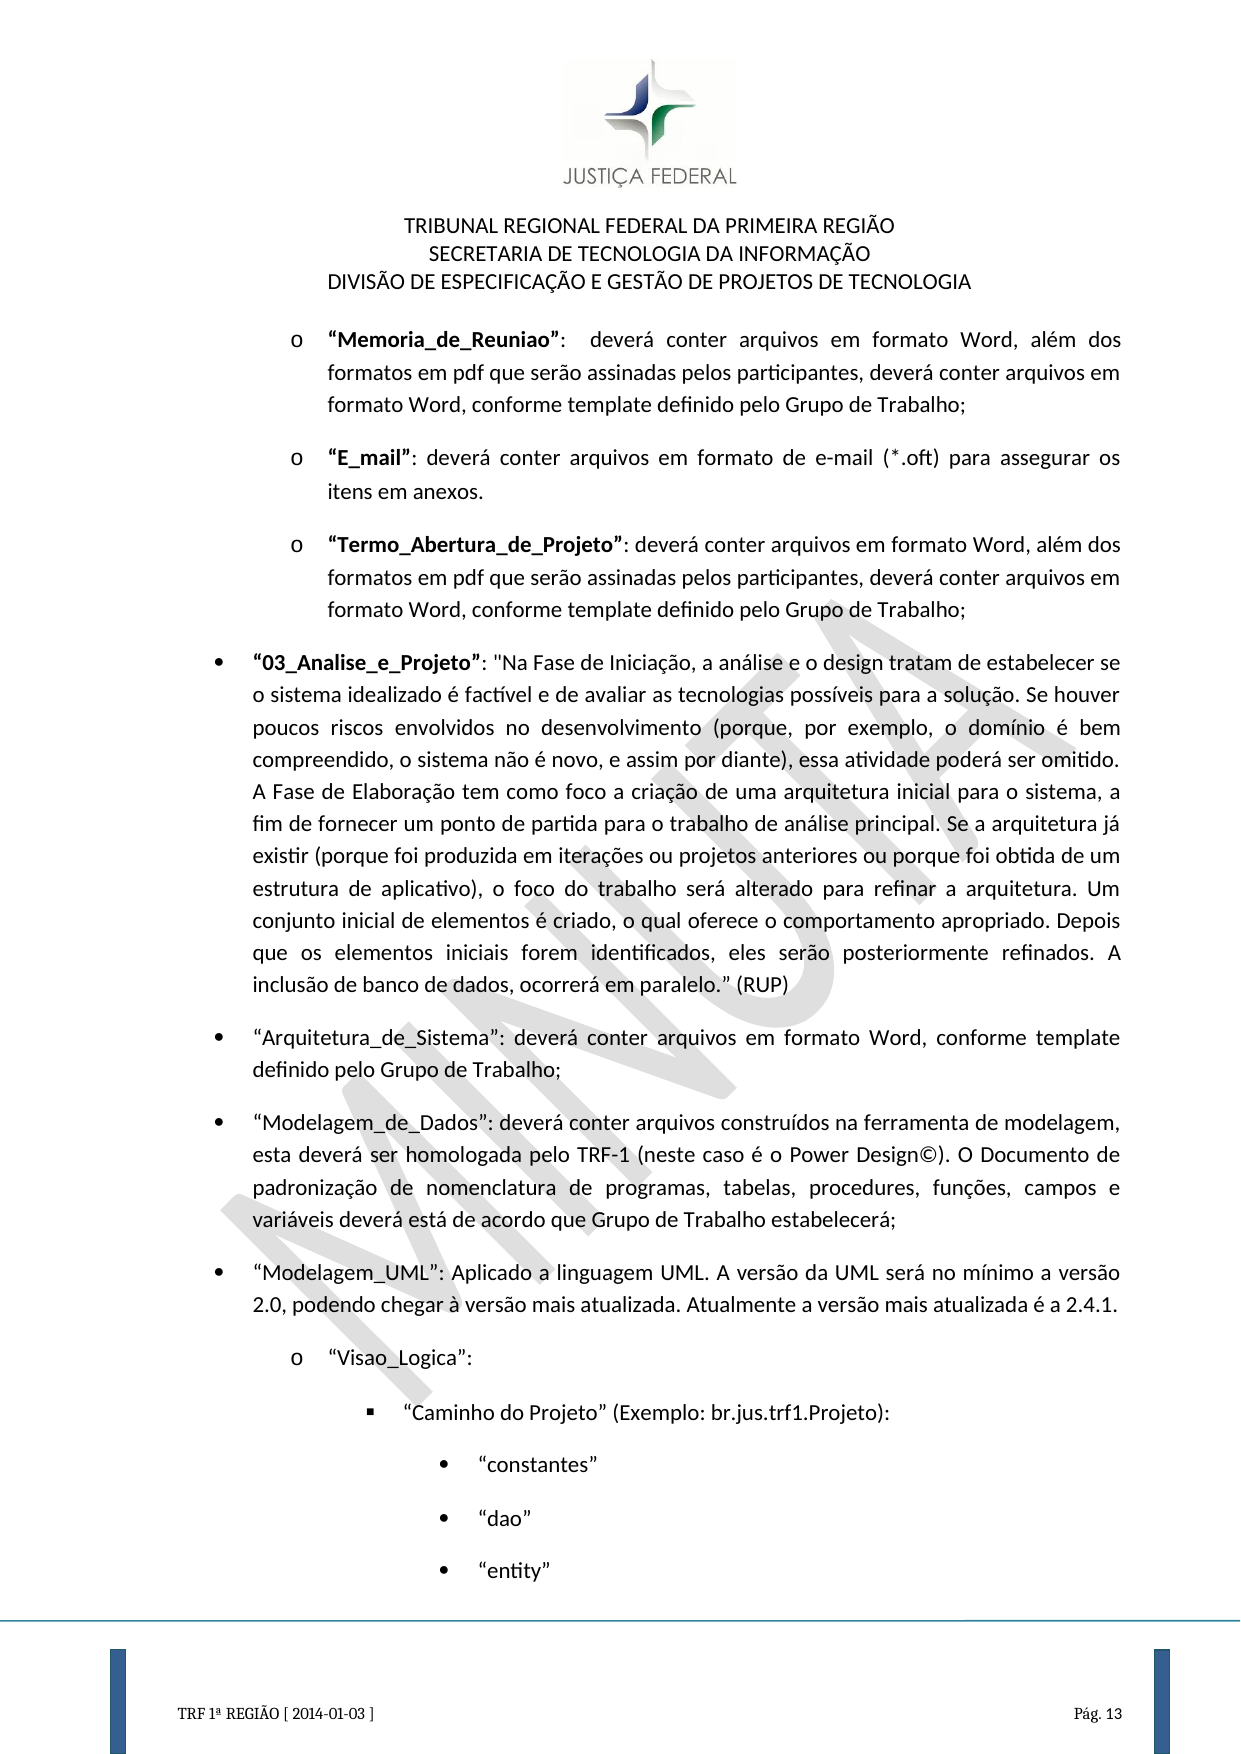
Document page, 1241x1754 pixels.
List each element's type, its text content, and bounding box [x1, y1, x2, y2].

list “constantes” [440, 1451, 1122, 1479]
list “Modelagem_de_Dados”: deverá conter arquivos construídos na ferramenta de modelagem, esta deverá ser homologada pelo TRF-1 (neste caso é o Power Design©). O Documento de padronização de nomenclatura de programas, tabelas, procedures, funções, campos e variáveis deverá está de acordo que Grupo de Trabalho estabelecerá; [396, 1108, 583, 1233]
list “Memoria_de_Reuniao”: deverá conter arquivos em formato Word, além dos formatos em pdf que serão assinadas pelos participantes, deverá conter arquivos em formato Word, conforme template definido pelo Grupo de Trabalho; [290, 325, 1122, 418]
list “entity” [440, 1557, 1122, 1585]
list “Caminho do Projeto” (Exemplo: br.jus.trf1.Projeto): [365, 1398, 1122, 1426]
list “Visao_Logica”: [386, 1343, 1122, 1372]
list “Arquitetura_de_Sistema”: deverá conter arquivos em formato Word, conforme template definido pelo Grupo de Trabalho; [412, 1023, 530, 1083]
picture [562, 59, 737, 188]
list “03_Analise_e_Projeto”: "Na Fase de Iniciação, a análise e o design tratam de estabelecer se o sistema idealizado é factível e de avaliar as tecnologias possíveis para a solução. Se houver poucos riscos envolvidos no desenvolvimento (porque, por exemplo, o domínio é bem compreendido, o sistema não é novo, e assim por diante), essa atividade poderá ser omitido. A Fase de Elaboração tem como foco a criação de uma arquitetura inicial para o sistema, a fim de fornecer um ponto de partida para o trabalho de análise principal. Se a arquitetura já existir (porque foi produzida em iterações ou projetos anteriores ou porque foi obtida de um estrutura de aplicativo), o foco do trabalho será alterado para refinar a arquitetura. Um conjunto inicial de elementos é criado, o qual oferece o comportamento apropriado. Depois que os elementos iniciais forem identificados, eles serão posteriormente refinados. A inclusão de banco de dados, ocorrerá em paralelo.” (RUP) [215, 648, 1122, 998]
list “Modelagem_UML”: Aplicado a linguagem UML. A versão da UML será no mínimo a versão 2.0, podendo chegar à versão mais atualizada. Atualmente a versão mais atualizada é a 2.4.1. [300, 1258, 1122, 1318]
list “Visao_Logica”: [290, 1343, 380, 1372]
list “Modelagem_de_Dados”: deverá conter arquivos construídos na ferramenta de modelagem, esta deverá ser homologada pelo TRF-1 (neste caso é o Power Design©). O Documento de padronização de nomenclatura de programas, tabelas, procedures, funções, campos e variáveis deverá está de acordo que Grupo de Trabalho estabelecerá; [215, 1108, 405, 1233]
list “Arquitetura_de_Sistema”: deverá conter arquivos em formato Word, conforme template definido pelo Grupo de Trabalho; [524, 1030, 671, 1083]
list “Termo_Abertura_de_Projeto”: deverá conter arquivos em formato Word, além dos formatos em pdf que serão assinadas pelos participantes, deverá conter arquivos em formato Word, conforme template definido pelo Grupo de Trabalho; [290, 530, 1122, 623]
list “Modelagem_de_Dados”: deverá conter arquivos construídos na ferramenta de modelagem, esta deverá ser homologada pelo TRF-1 (neste caso é o Power Design©). O Documento de padronização de nomenclatura de programas, tabelas, procedures, funções, campos e variáveis deverá está de acordo que Grupo de Trabalho estabelecerá; [385, 1131, 486, 1233]
list “Arquitetura_de_Sistema”: deverá conter arquivos em formato Word, conforme template definido pelo Grupo de Trabalho; [674, 1023, 1122, 1083]
list “Modelagem_de_Dados”: deverá conter arquivos construídos na ferramenta de modelagem, esta deverá ser homologada pelo TRF-1 (neste caso é o Power Design©). O Documento de padronização de nomenclatura de programas, tabelas, procedures, funções, campos e variáveis deverá está de acordo que Grupo de Trabalho estabelecerá; [497, 1108, 1122, 1233]
list “Modelagem_UML”: Aplicado a linguagem UML. A versão da UML será no mínimo a versão 2.0, podendo chegar à versão mais atualizada. Atualmente a versão mais atualizada é a 2.4.1. [215, 1258, 326, 1318]
list “E_mail”: deverá conter arquivos em formato de e-mail (*.oft) para assegurar os itens em anexos. [290, 443, 1122, 505]
list “Arquitetura_de_Sistema”: deverá conter arquivos em formato Word, conforme template definido pelo Grupo de Trabalho; [215, 1023, 433, 1083]
list “Arquitetura_de_Sistema”: deverá conter arquivos em formato Word, conforme template definido pelo Grupo de Trabalho; [583, 1023, 673, 1056]
list “dao” [440, 1504, 1122, 1532]
